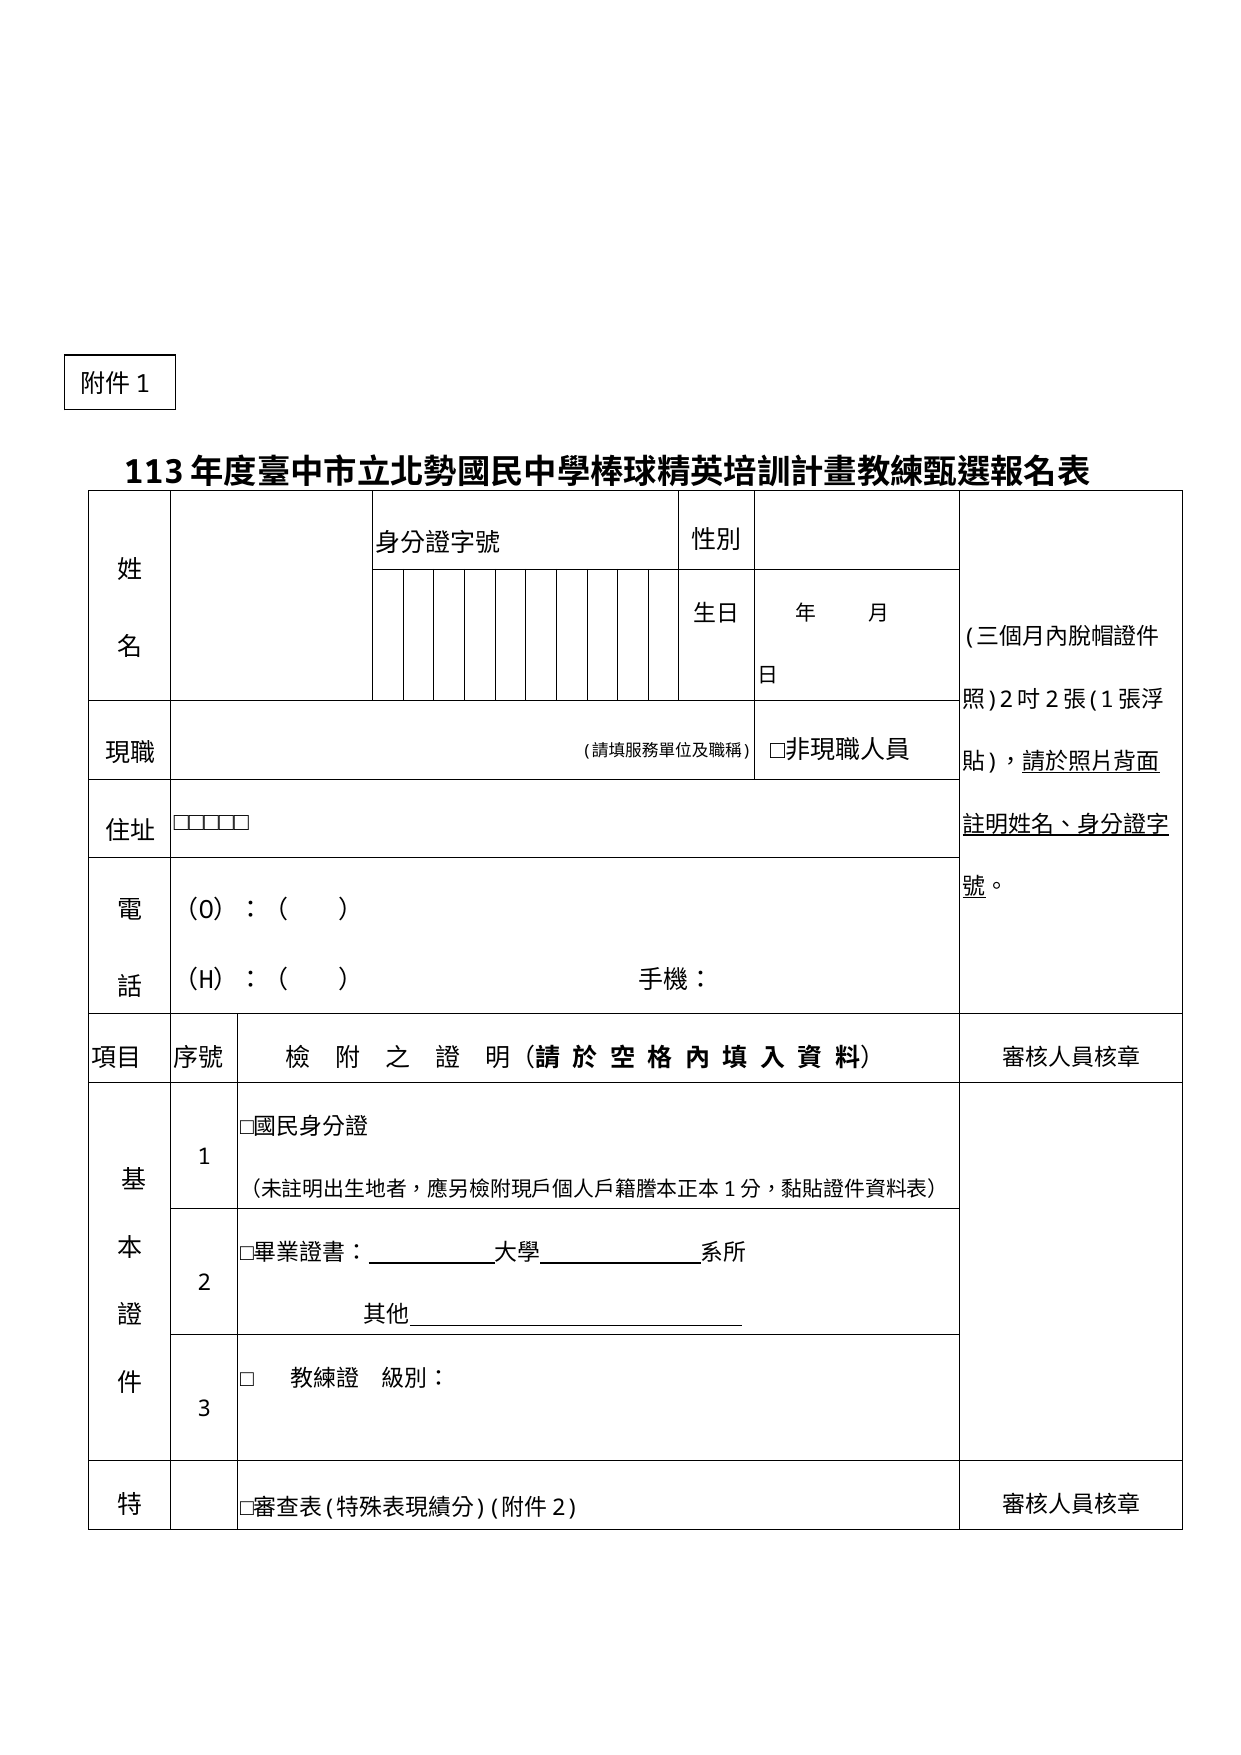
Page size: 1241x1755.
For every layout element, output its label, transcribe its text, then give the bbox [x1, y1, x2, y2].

table_cell 序號 [171, 1014, 237, 1082]
text 113年度臺中市立北勢國民中學棒球精英培訓計畫教練甄選報名表 [89, 428, 1125, 490]
table_cell 年 月 日 [755, 570, 959, 700]
table_cell [960, 1083, 1182, 1460]
table_header (三個月內脫帽證件照)2吋2張(1張浮貼)，請於照片背面註明姓名、身分證字號。 [960, 491, 1182, 1013]
table_header 姓 名 [89, 491, 170, 700]
table_cell □畢業證書： 大學 系所 其他 [238, 1209, 959, 1334]
table_cell 現職 [89, 701, 170, 778]
table_cell [496, 570, 525, 700]
table_cell 教練證 級別： [238, 1335, 959, 1460]
table_cell 檢 附 之 證 明（請 於 空 格 內 填 入 資 料） [238, 1014, 959, 1082]
table_cell □審查表(特殊表現績分)(附件2) [238, 1461, 959, 1529]
table_cell 特 [89, 1461, 170, 1529]
table_cell [557, 570, 587, 700]
table_header [755, 491, 959, 569]
table_cell [171, 1461, 237, 1529]
table_cell 1 [171, 1083, 237, 1208]
table_cell □國民身分證 （未註明出生地者，應另檢附現戶個人戶籍謄本正本1分，黏貼證件資料表） [238, 1083, 959, 1208]
table_cell □非現職人員 [755, 701, 959, 778]
table_cell 生日 [679, 570, 754, 700]
table_cell [588, 570, 617, 700]
table_cell 審核人員核章 [960, 1014, 1182, 1082]
table_cell [526, 570, 556, 700]
table_cell 住址 [89, 780, 170, 857]
table_cell □□□□□ [171, 780, 959, 857]
table_cell [434, 570, 464, 700]
table_cell (請填服務單位及職稱) [171, 701, 754, 778]
table_cell 項目 [89, 1014, 170, 1082]
table_cell 3 [171, 1335, 237, 1460]
table_cell [373, 570, 403, 700]
table_cell [465, 570, 495, 700]
table_cell [618, 570, 648, 700]
table_cell [649, 570, 678, 700]
table_cell 2 [171, 1209, 237, 1334]
table_header [171, 491, 372, 700]
table_cell 審核人員核章 [960, 1461, 1182, 1529]
table_cell 基 本 證 件 [89, 1083, 170, 1460]
table_header 身分證字號 [373, 491, 678, 569]
table_cell [404, 570, 433, 700]
text 附件1 [80, 363, 159, 399]
text [65, 356, 175, 409]
table_cell （O）：（ ） （H）：（ ） 手機： [171, 858, 959, 1013]
table_cell 電 話 [89, 858, 170, 1013]
table_header 性別 [679, 491, 754, 569]
